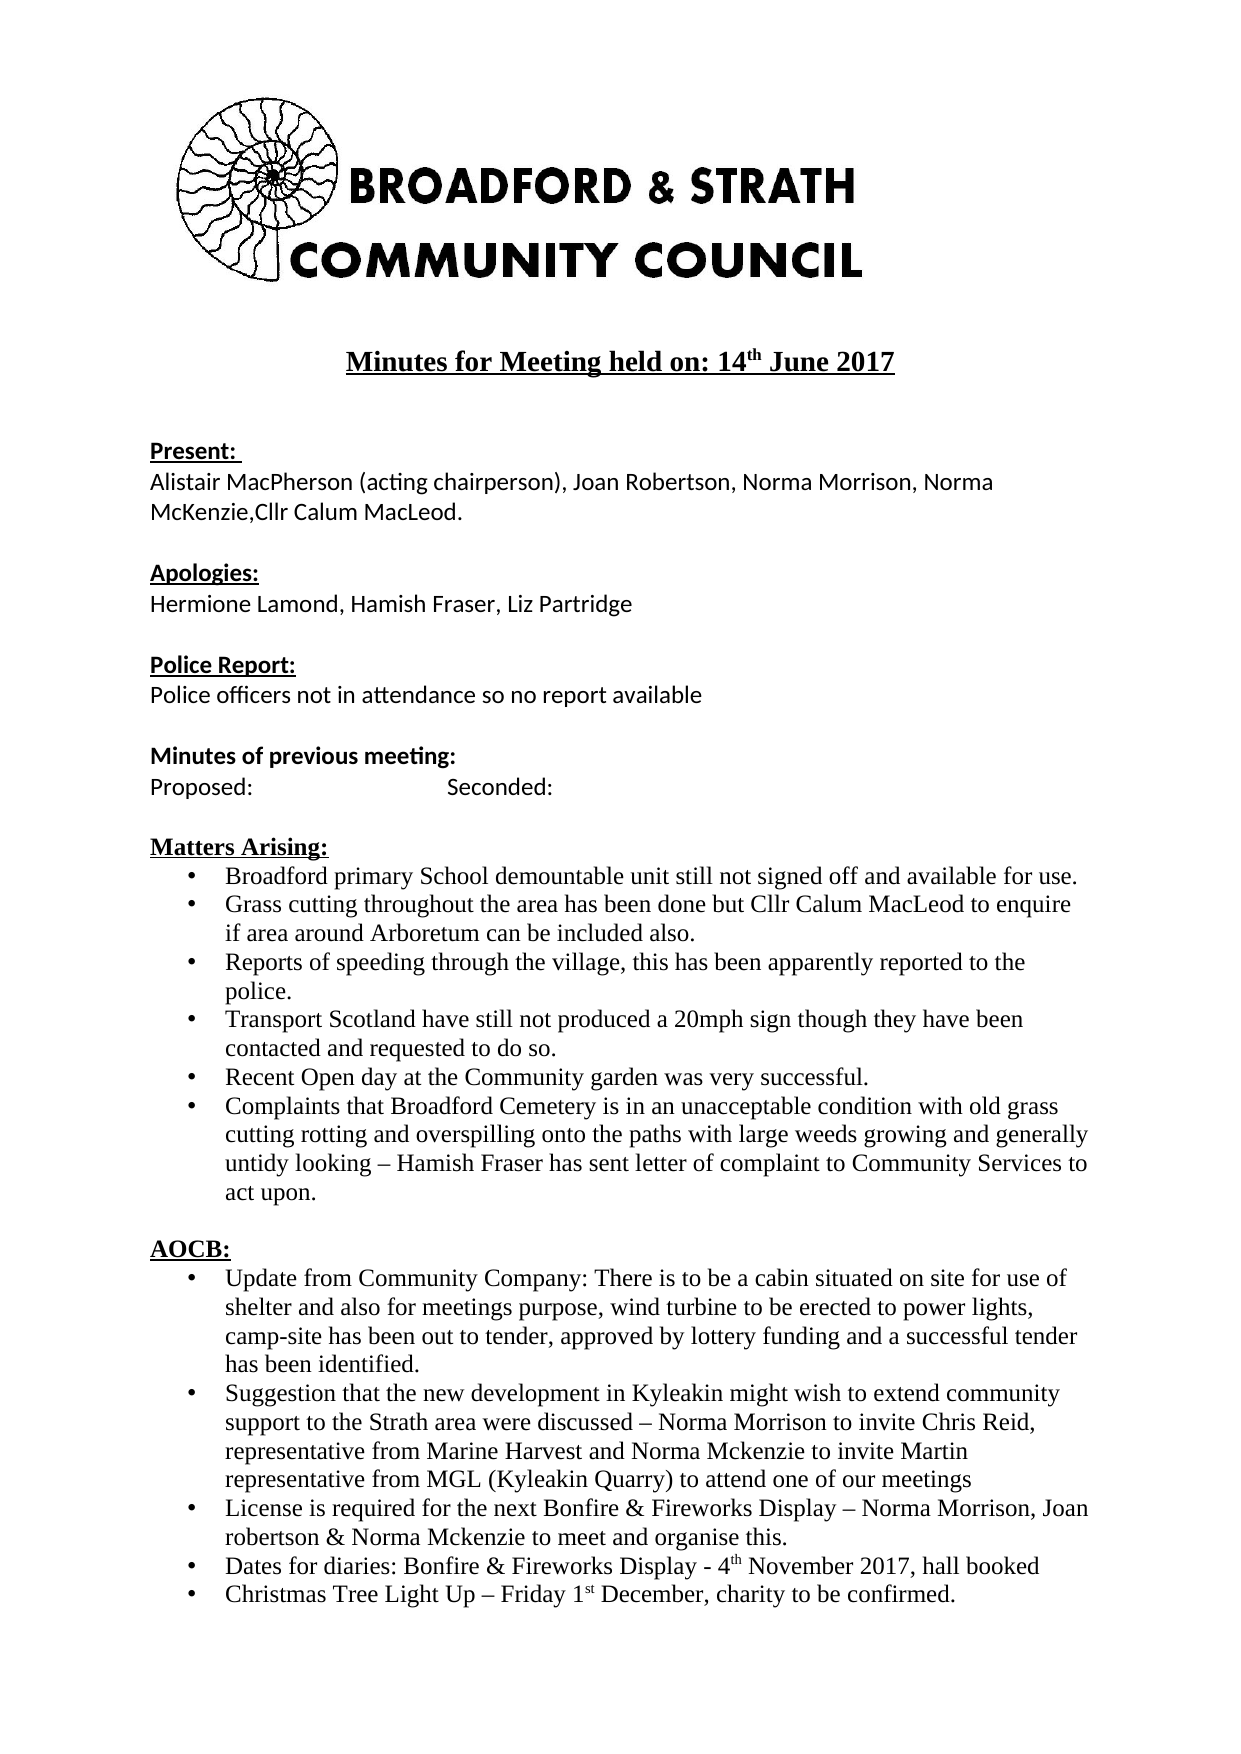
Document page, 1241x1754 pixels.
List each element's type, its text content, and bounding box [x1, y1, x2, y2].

list Update from Community Company: There is to be a cabin situated on site for use of shelter and also for meetings purpose, wind turbine to be erected to power lights, camp-site has been out to tender, approved by lottery funding and a successful tender has been identified. [187, 1263, 1090, 1378]
list Reports of speeding through the village, this has been apparently reported to the police. [187, 947, 1090, 1004]
list Recent Open day at the Community garden was very successful. [187, 1062, 1090, 1091]
text Minutes for Meeting held on: 14th June 2017 [150, 344, 1090, 378]
list Suggestion that the new development in Kyleakin might wish to extend community support to the Strath area were discussed – Norma Morrison to invite Chris Reid, representative from Marine Harvest and Norma Mckenzie to invite Martin representative from MGL (Kyleakin Quarry) to attend one of our meetings [187, 1378, 1090, 1493]
text Alistair MacPherson (acting chairperson), Joan Robertson, Norma Morrison, Norma McKenzie,Cllr Calum MacLeod. [150, 466, 1090, 527]
text Police Report: [150, 649, 1090, 679]
text Minutes of previous meeting: [150, 741, 1090, 771]
text Present: [150, 435, 1090, 466]
text Hermione Lamond, Hamish Fraser, Liz Partridge [150, 588, 1090, 618]
text Apologies: [150, 557, 1090, 588]
list Grass cutting throughout the area has been done but Cllr Calum MacLeod to enquire if area around Arboretum can be included also. [187, 889, 1090, 947]
list Transport Scotland have still not produced a 20mph sign though they have been contacted and requested to do so. [187, 1004, 1090, 1062]
text AOCB: [150, 1234, 1090, 1263]
list Complaints that Broadford Cemetery is in an unacceptable condition with old grass cutting rotting and overspilling onto the paths with large weeds growing and generally untidy looking – Hamish Fraser has sent letter of complaint to Community Services to act upon. [187, 1091, 1090, 1206]
text Matters Arising: [150, 832, 1090, 861]
list Dates for diaries: Bonfire & Fireworks Display - 4th November 2017, hall booked [187, 1551, 1090, 1579]
list License is required for the next Bonfire & Fireworks Display – Norma Morrison, Joan robertson & Norma Mckenzie to meet and organise this. [187, 1493, 1090, 1551]
picture [150, 71, 877, 300]
list Broadford primary School demountable unit still not signed off and available for use. [187, 861, 1090, 889]
text Proposed: Seconded: [150, 771, 1090, 802]
text Police officers not in attendance so no report available [150, 679, 1090, 710]
list Christmas Tree Light Up – Friday 1st December, charity to be confirmed. [187, 1579, 1090, 1608]
